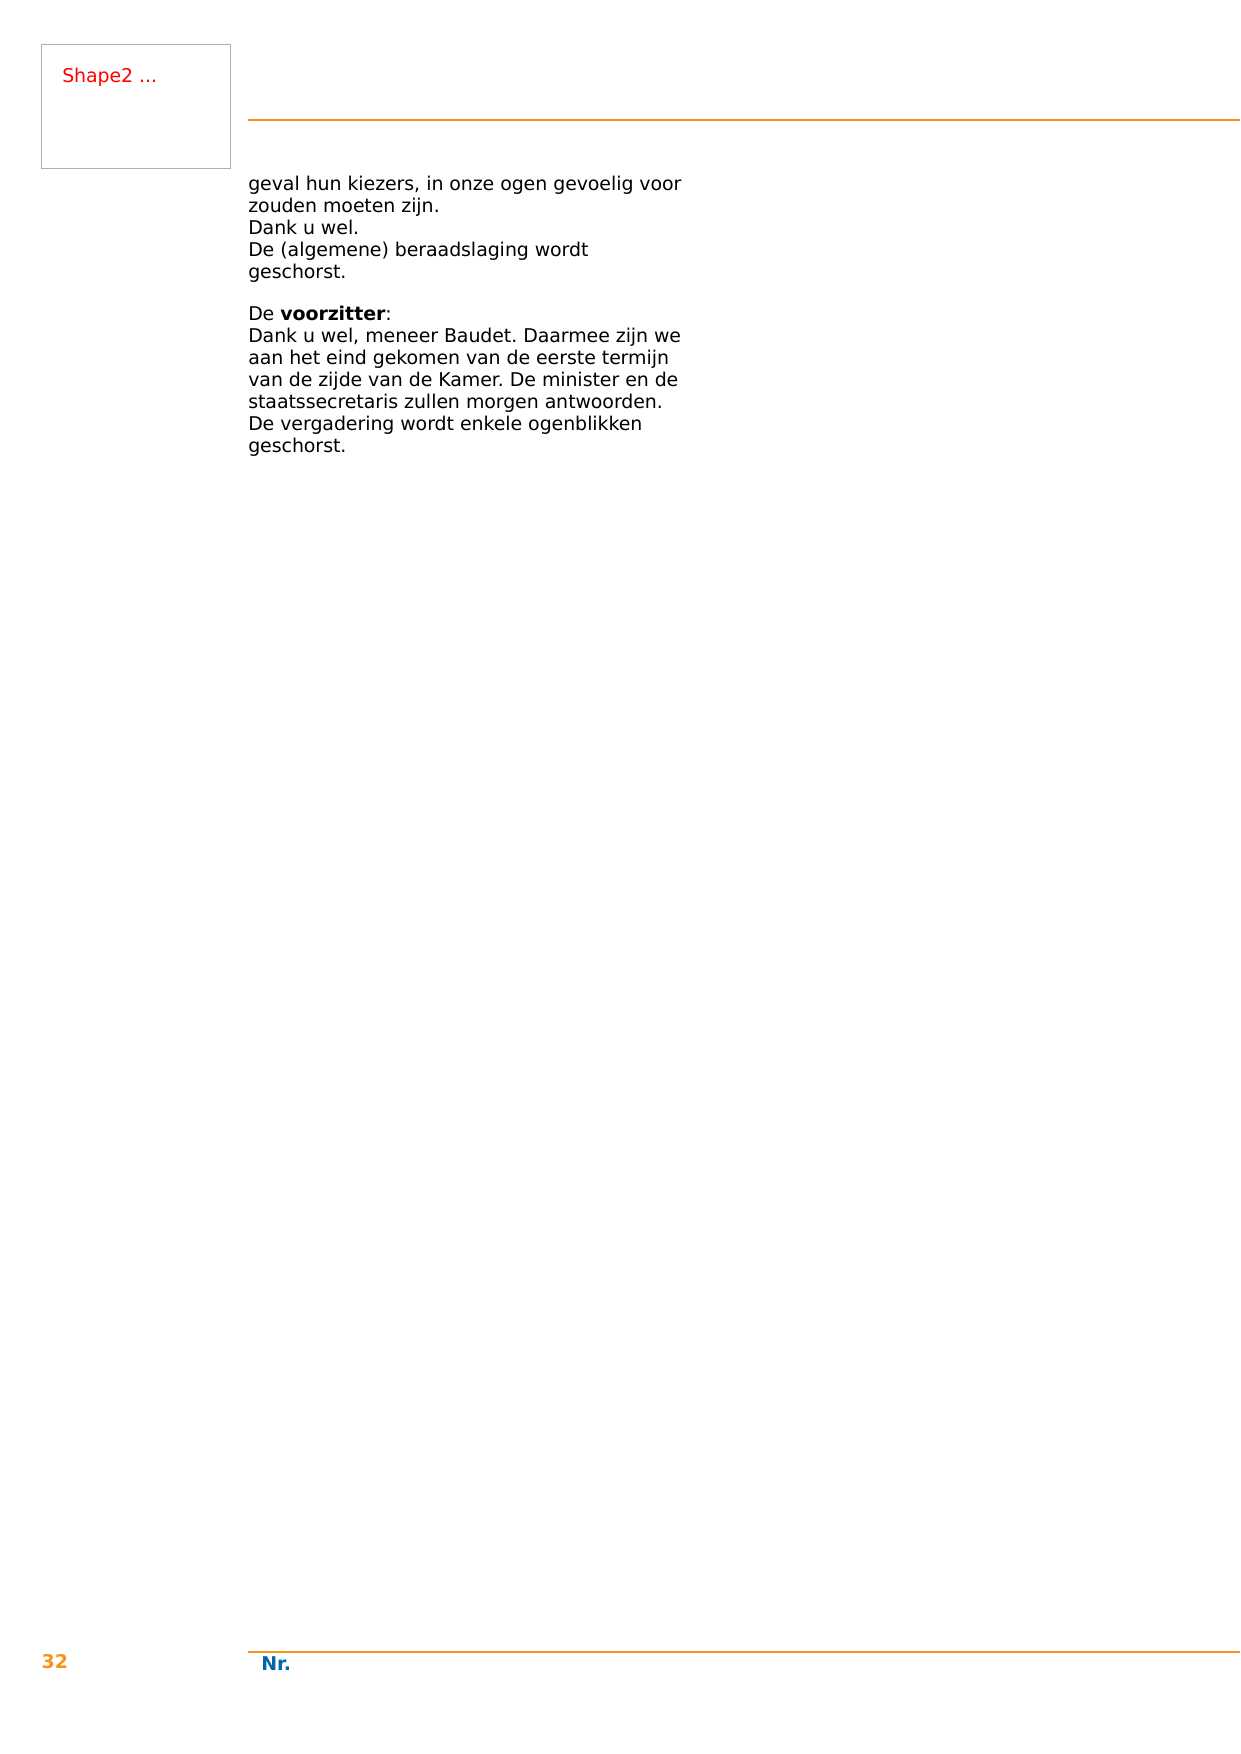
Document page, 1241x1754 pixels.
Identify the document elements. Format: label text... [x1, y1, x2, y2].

text De (algemene) beraadslaging wordt geschorst. [248, 239, 691, 283]
text De vergadering wordt enkele ogenblikken geschorst. [248, 413, 691, 457]
text Dank u wel, meneer Baudet. Daarmee zijn we aan het eind gekomen van de eerste termijn van de zijde van de Kamer. De minister en de staatssecretaris zullen morgen antwoorden. [248, 325, 691, 413]
text geval hun kiezers, in onze ogen gevoelig voor zouden moeten zijn. [248, 173, 691, 217]
text Dank u wel. [248, 217, 691, 239]
text De voorzitter: [248, 303, 691, 325]
